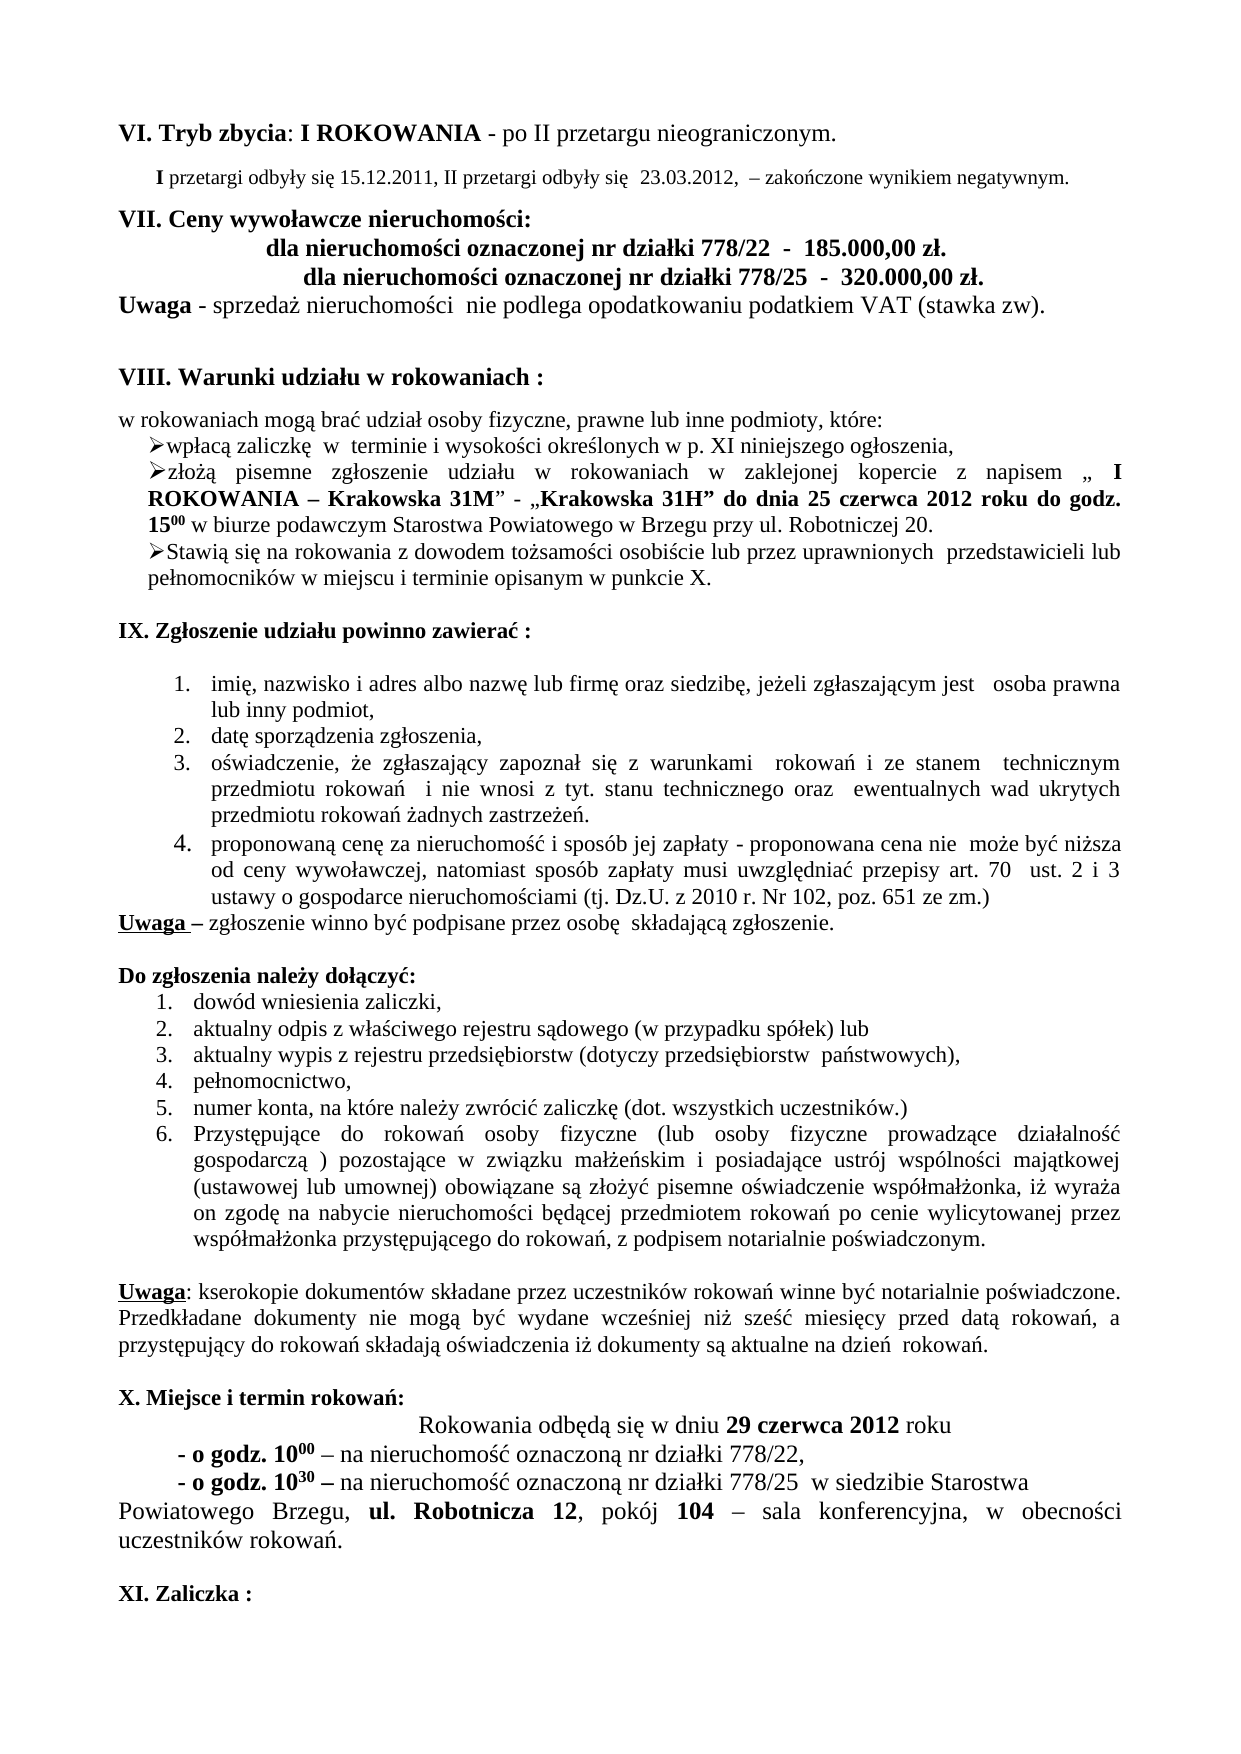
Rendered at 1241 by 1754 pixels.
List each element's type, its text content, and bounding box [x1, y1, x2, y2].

text I przetargi odbyły się 15.12.2011, II przetargi odbyły się 23.03.2012, – zakończone wynikiem negatywnym. [156, 161, 1122, 190]
text Uwaga: kserokopie dokumentów składane przez uczestników rokowań winne być notarialnie poświadczone. Przedkładane dokumenty nie mogą być wydane wcześniej niż sześć miesięcy przed datą rokowań, a przystępujący do rokowań składają oświadczenia iż dokumenty są aktualne na dzień rokowań. [118, 1278, 1122, 1357]
list imię, nazwisko i adres albo nazwę lub firmę oraz siedzibę, jeżeli zgłaszającym jest osoba prawna lub inny podmiot, [173, 669, 1122, 722]
text Uwaga – zgłoszenie winno być podpisane przez osobę składającą zgłoszenie. [118, 909, 1122, 936]
list aktualny wypis z rejestru przedsiębiorstw (dotyczy przedsiębiorstw państwowych), [156, 1041, 1122, 1067]
text - o godz. 1030 – na nieruchomość oznaczoną nr działki 778/25 w siedzibie Starostwa [177, 1467, 1122, 1496]
list Stawią się na rokowania z dowodem tożsamości osobiście lub przez uprawnionych przedstawicieli lub pełnomocników w miejscu i terminie opisanym w punkcie X. [118, 538, 1122, 591]
text XI. Zaliczka : [118, 1580, 1122, 1606]
list wpłacą zaliczkę w terminie i wysokości określonych w p. XI niniejszego ogłoszenia, [118, 432, 1122, 458]
text Do zgłoszenia należy dołączyć: [118, 962, 1122, 988]
list datę sporządzenia zgłoszenia, [173, 722, 1122, 749]
list Przystępujące do rokowań osoby fizyczne (lub osoby fizyczne prowadzące działalność gospodarczą ) pozostające w związku małżeńskim i posiadające ustrój wspólności majątkowej (ustawowej lub umownej) obowiązane są złożyć pisemne oświadczenie współmałżonka, iż wyraża on zgodę na nabycie nieruchomości będącej przedmiotem rokowań po cenie wylicytowanej przez współmałżonka przystępującego do rokowań, z podpisem notarialnie poświadczonym. [156, 1120, 1122, 1252]
text IX. Zgłoszenie udziału powinno zawierać : [118, 617, 1122, 643]
text VI. Tryb zbycia: I ROKOWANIA - po II przetargu nieograniczonym. [118, 118, 1122, 147]
text dla nieruchomości oznaczonej nr działki 778/25 - 320.000,00 zł. [155, 262, 1122, 291]
list pełnomocnictwo, [156, 1067, 1122, 1094]
text Rokowania odbędą się w dniu 29 czerwca 2012 roku [118, 1410, 1122, 1439]
list oświadczenie, że zgłaszający zapoznał się z warunkami rokowań i ze stanem technicznym przedmiotu rokowań i nie wnosi z tyt. stanu technicznego oraz ewentualnych wad ukrytych przedmiotu rokowań żadnych zastrzeżeń. [173, 749, 1122, 828]
text Powiatowego Brzegu, ul. Robotnicza 12, pokój 104 – sala konferencyjna, w obecności uczestników rokowań. [118, 1496, 1122, 1554]
text VIII. Warunki udziału w rokowaniach : [118, 362, 1122, 391]
text X. Miejsce i termin rokowań: [118, 1383, 1122, 1410]
list aktualny odpis z właściwego rejestru sądowego (w przypadku spółek) lub [156, 1014, 1122, 1041]
list złożą pisemne zgłoszenie udziału w rokowaniach w zaklejonej kopercie z napisem „ I ROKOWANIA – Krakowska 31M” - „Krakowska 31H” do dnia 25 czerwca 2012 roku do godz. 1500 w biurze podawczym Starostwa Powiatowego w Brzegu przy ul. Robotniczej 20. [118, 458, 1122, 538]
text - o godz. 1000 – na nieruchomość oznaczoną nr działki 778/22, [177, 1439, 1122, 1467]
text w rokowaniach mogą brać udział osoby fizyczne, prawne lub inne podmioty, które: [118, 406, 1122, 432]
list proponowaną cenę za nieruchomość i sposób jej zapłaty - proponowana cena nie może być niższa od ceny wywoławczej, natomiast sposób zapłaty musi uwzględniać przepisy art. 70 ust. 2 i 3 ustawy o gospodarce nieruchomościami (tj. Dz.U. z 2010 r. Nr 102, poz. 651 ze zm.) [173, 828, 1122, 909]
text Uwaga - sprzedaż nieruchomości nie podlega opodatkowaniu podatkiem VAT (stawka zw). [118, 291, 1122, 319]
text VII. Ceny wywoławcze nieruchomości: [118, 204, 1122, 233]
list dowód wniesienia zaliczki, [156, 988, 1122, 1014]
list numer konta, na które należy zwrócić zaliczkę (dot. wszystkich uczestników.) [156, 1094, 1122, 1120]
text dla nieruchomości oznaczonej nr działki 778/22 - 185.000,00 zł. [229, 233, 1122, 262]
